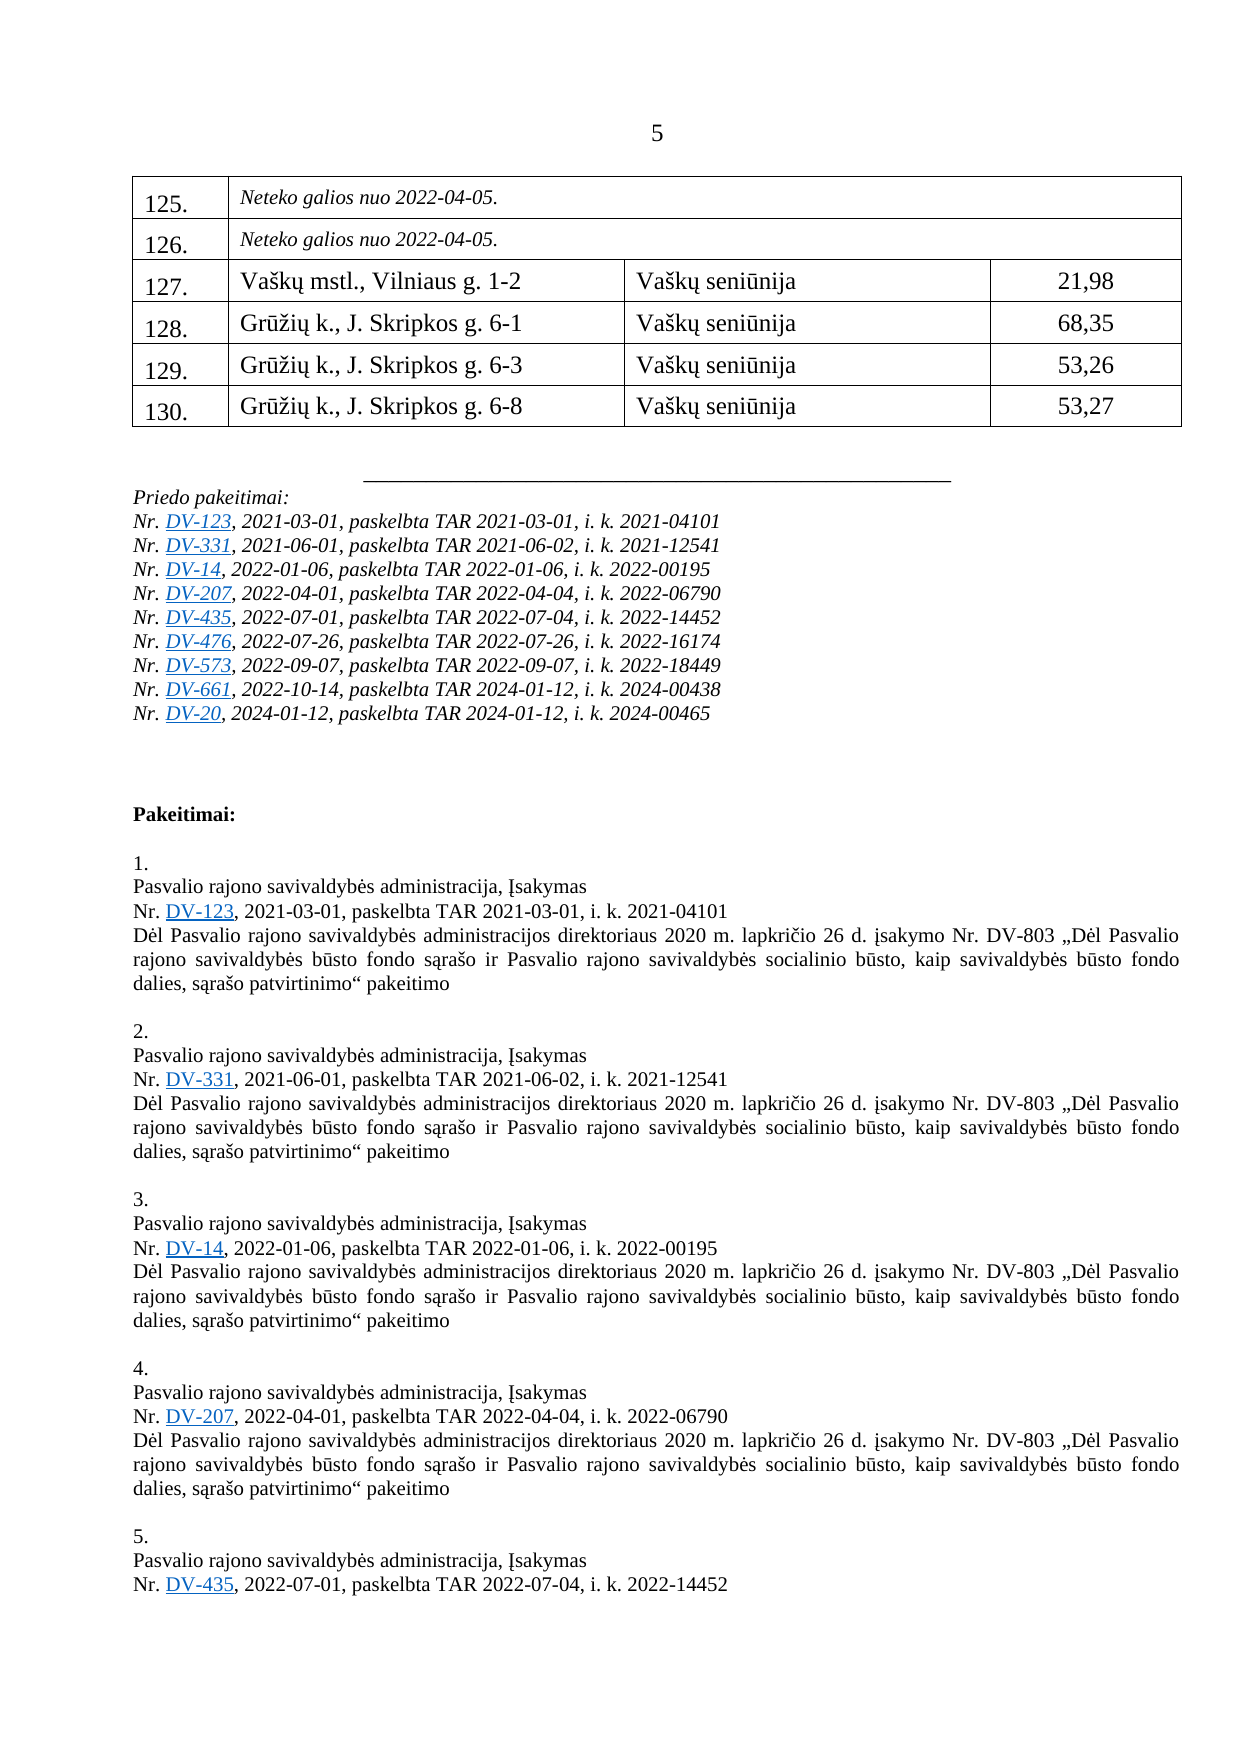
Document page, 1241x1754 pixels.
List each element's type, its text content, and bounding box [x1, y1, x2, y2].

text Pasvalio rajono savivaldybės administracija, Įsakymas [133, 1380, 1181, 1404]
table_cell Neteko galios nuo 2022-04-05. [229, 219, 1181, 259]
table_cell 130. [133, 386, 228, 426]
table_cell 68,35 [991, 302, 1181, 343]
text Nr. DV-14, 2022-01-06, paskelbta TAR 2022-01-06, i. k. 2022-00195 [133, 1235, 1181, 1259]
table_cell 53,27 [991, 386, 1181, 426]
table_cell Grūžių k., J. Skripkos g. 6-1 [229, 302, 624, 343]
text _______________________________________________ [133, 456, 1181, 485]
text Nr. DV-476, 2022-07-26, paskelbta TAR 2022-07-26, i. k. 2022-16174 [133, 629, 1181, 653]
text Nr. DV-207, 2022-04-01, paskelbta TAR 2022-04-04, i. k. 2022-06790 [133, 1404, 1181, 1428]
text Nr. DV-14, 2022-01-06, paskelbta TAR 2022-01-06, i. k. 2022-00195 [133, 557, 1181, 581]
text 2. [133, 1019, 1181, 1043]
text Nr. DV-123, 2021-03-01, paskelbta TAR 2021-03-01, i. k. 2021-04101 [133, 898, 1181, 923]
text Pasvalio rajono savivaldybės administracija, Įsakymas [133, 1043, 1181, 1067]
table_cell 126. [133, 219, 228, 259]
text Dėl Pasvalio rajono savivaldybės administracijos direktoriaus 2020 m. lapkričio 26 d. įsakymo Nr. DV-803 „Dėl Pasvalio rajono savivaldybės būsto fondo sąrašo ir Pasvalio rajono savivaldybės socialinio būsto, kaip savivaldybės būsto fondo dalies, sąrašo patvirtinimo“ pakeitimo [133, 1428, 1181, 1500]
text Nr. DV-573, 2022-09-07, paskelbta TAR 2022-09-07, i. k. 2022-18449 [133, 653, 1181, 677]
text Dėl Pasvalio rajono savivaldybės administracijos direktoriaus 2020 m. lapkričio 26 d. įsakymo Nr. DV-803 „Dėl Pasvalio rajono savivaldybės būsto fondo sąrašo ir Pasvalio rajono savivaldybės socialinio būsto, kaip savivaldybės būsto fondo dalies, sąrašo patvirtinimo“ pakeitimo [133, 1259, 1181, 1332]
table_cell 127. [133, 260, 228, 301]
table_cell Vaškų seniūnija [625, 260, 990, 301]
table_cell Grūžių k., J. Skripkos g. 6-3 [229, 344, 624, 384]
table_cell Grūžių k., J. Skripkos g. 6-8 [229, 386, 624, 426]
table_cell 128. [133, 302, 228, 343]
text Dėl Pasvalio rajono savivaldybės administracijos direktoriaus 2020 m. lapkričio 26 d. įsakymo Nr. DV-803 „Dėl Pasvalio rajono savivaldybės būsto fondo sąrašo ir Pasvalio rajono savivaldybės socialinio būsto, kaip savivaldybės būsto fondo dalies, sąrašo patvirtinimo“ pakeitimo [133, 1091, 1181, 1163]
text 5. [133, 1524, 1181, 1548]
table_cell 21,98 [991, 260, 1181, 301]
text Pasvalio rajono savivaldybės administracija, Įsakymas [133, 1211, 1181, 1235]
text Nr. DV-207, 2022-04-01, paskelbta TAR 2022-04-04, i. k. 2022-06790 [133, 581, 1181, 605]
text Nr. DV-331, 2021-06-01, paskelbta TAR 2021-06-02, i. k. 2021-12541 [133, 1067, 1181, 1091]
text 4. [133, 1356, 1181, 1380]
text Nr. DV-20, 2024-01-12, paskelbta TAR 2024-01-12, i. k. 2024-00465 [133, 701, 1181, 725]
text 3. [133, 1187, 1181, 1211]
text Priedo pakeitimai: [133, 485, 1181, 509]
text Nr. DV-123, 2021-03-01, paskelbta TAR 2021-03-01, i. k. 2021-04101 [133, 509, 1181, 533]
text Nr. DV-435, 2022-07-01, paskelbta TAR 2022-07-04, i. k. 2022-14452 [133, 1572, 1181, 1596]
table_cell Neteko galios nuo 2022-04-05. [229, 177, 1181, 217]
text Pasvalio rajono savivaldybės administracija, Įsakymas [133, 1548, 1181, 1572]
text Nr. DV-661, 2022-10-14, paskelbta TAR 2024-01-12, i. k. 2024-00438 [133, 677, 1181, 701]
text Pasvalio rajono savivaldybės administracija, Įsakymas [133, 874, 1181, 898]
table_cell Vaškų seniūnija [625, 344, 990, 384]
table_cell 129. [133, 344, 228, 384]
table_cell Vaškų seniūnija [625, 386, 990, 426]
table_cell Vaškų seniūnija [625, 302, 990, 343]
text Nr. DV-435, 2022-07-01, paskelbta TAR 2022-07-04, i. k. 2022-14452 [133, 605, 1181, 629]
text 1. [133, 850, 1181, 874]
table_cell 53,26 [991, 344, 1181, 384]
table_cell 125. [133, 177, 228, 217]
text Dėl Pasvalio rajono savivaldybės administracijos direktoriaus 2020 m. lapkričio 26 d. įsakymo Nr. DV-803 „Dėl Pasvalio rajono savivaldybės būsto fondo sąrašo ir Pasvalio rajono savivaldybės socialinio būsto, kaip savivaldybės būsto fondo dalies, sąrašo patvirtinimo“ pakeitimo [133, 923, 1181, 995]
table_cell Vaškų mstl., Vilniaus g. 1-2 [229, 260, 624, 301]
text Pakeitimai: [133, 802, 1181, 826]
text Nr. DV-331, 2021-06-01, paskelbta TAR 2021-06-02, i. k. 2021-12541 [133, 533, 1181, 557]
